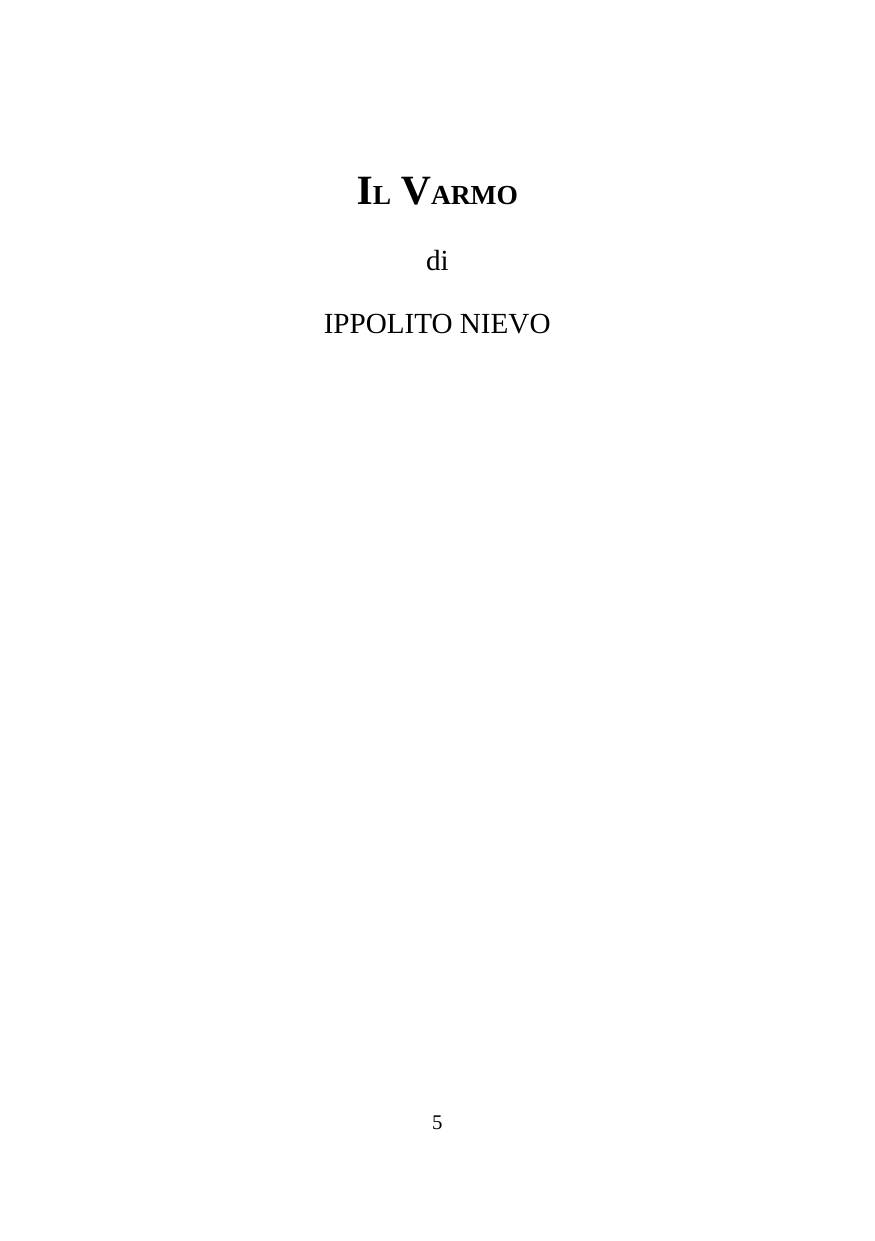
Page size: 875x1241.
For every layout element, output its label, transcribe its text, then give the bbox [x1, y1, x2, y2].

text Il Varmo [106, 165, 768, 213]
text IPPOLITO NIEVO [106, 306, 768, 339]
text di [106, 243, 768, 276]
